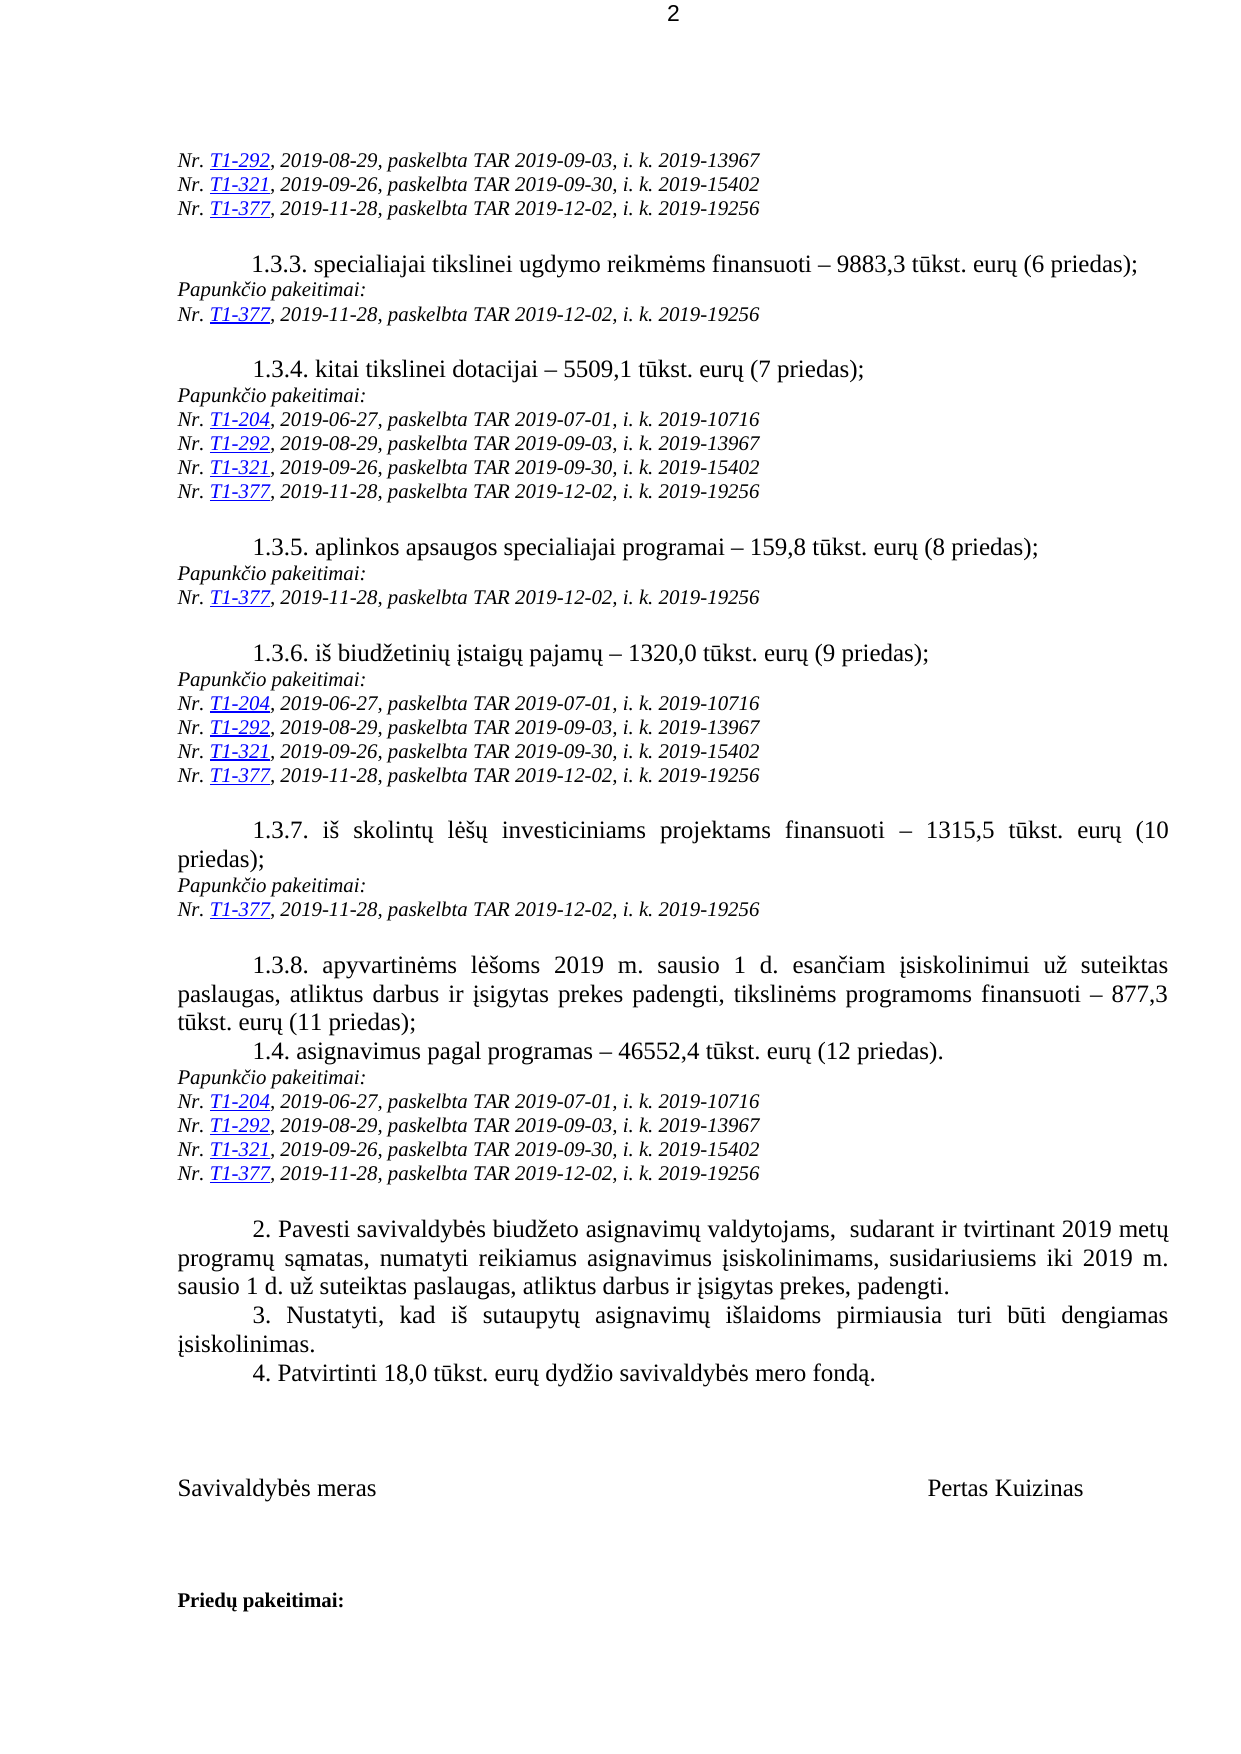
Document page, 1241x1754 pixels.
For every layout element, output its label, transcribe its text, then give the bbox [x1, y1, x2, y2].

text Papunkčio pakeitimai: [177, 1065, 1169, 1089]
text 1.3.6. iš biudžetinių įstaigų pajamų – 1320,0 tūkst. eurų (9 priedas); [177, 638, 1169, 666]
text 1.3.8. apyvartinėms lėšoms 2019 m. sausio 1 d. esančiam įsiskolinimui už suteiktas paslaugas, atliktus darbus ir įsigytas prekes padengti, tikslinėms programoms finansuoti – 877,3 tūkst. eurų (11 priedas); [177, 950, 1169, 1036]
text Nr. T1-204, 2019-06-27, paskelbta TAR 2019-07-01, i. k. 2019-10716 [177, 691, 1169, 714]
text 4. Patvirtinti 18,0 tūkst. eurų dydžio savivaldybės mero fondą. [177, 1358, 1169, 1386]
text Nr. T1-204, 2019-06-27, paskelbta TAR 2019-07-01, i. k. 2019-10716 [177, 407, 1169, 431]
text 1.3.5. aplinkos apsaugos specialiajai programai – 159,8 tūkst. eurų (8 priedas); [177, 532, 1169, 561]
text Nr. T1-292, 2019-08-29, paskelbta TAR 2019-09-03, i. k. 2019-13967 [177, 1113, 1169, 1137]
text Nr. T1-377, 2019-11-28, paskelbta TAR 2019-12-02, i. k. 2019-19256 [177, 763, 1169, 787]
text 1.3.3. specialiajai tikslinei ugdymo reikmėms finansuoti – 9883,3 tūkst. eurų (6 priedas); [177, 249, 1169, 277]
text Savivaldybės meras Pertas Kuizinas [177, 1473, 1169, 1501]
text Priedų pakeitimai: [177, 1588, 1169, 1612]
text Papunkčio pakeitimai: [177, 873, 1169, 897]
text Nr. T1-377, 2019-11-28, paskelbta TAR 2019-12-02, i. k. 2019-19256 [177, 196, 1169, 220]
text 1.4. asignavimus pagal programas – 46552,4 tūkst. eurų (12 priedas). [177, 1036, 1169, 1065]
text Papunkčio pakeitimai: [177, 666, 1169, 691]
text Nr. T1-292, 2019-08-29, paskelbta TAR 2019-09-03, i. k. 2019-13967 [177, 431, 1169, 455]
text Papunkčio pakeitimai: [177, 561, 1169, 585]
text Nr. T1-321, 2019-09-26, paskelbta TAR 2019-09-30, i. k. 2019-15402 [177, 172, 1169, 196]
text Nr. T1-321, 2019-09-26, paskelbta TAR 2019-09-30, i. k. 2019-15402 [177, 739, 1169, 763]
text Nr. T1-377, 2019-11-28, paskelbta TAR 2019-12-02, i. k. 2019-19256 [177, 301, 1169, 326]
text Papunkčio pakeitimai: [177, 383, 1169, 407]
text Papunkčio pakeitimai: [177, 277, 1169, 301]
text 3. Nustatyti, kad iš sutaupytų asignavimų išlaidoms pirmiausia turi būti dengiamas įsiskolinimas. [177, 1300, 1169, 1358]
text 1.3.4. kitai tikslinei dotacijai – 5509,1 tūkst. eurų (7 priedas); [177, 354, 1169, 383]
text Nr. T1-204, 2019-06-27, paskelbta TAR 2019-07-01, i. k. 2019-10716 [177, 1089, 1169, 1113]
text Nr. T1-377, 2019-11-28, paskelbta TAR 2019-12-02, i. k. 2019-19256 [177, 479, 1169, 503]
text Nr. T1-377, 2019-11-28, paskelbta TAR 2019-12-02, i. k. 2019-19256 [177, 585, 1169, 609]
text 1.3.7. iš skolintų lėšų investiciniams projektams finansuoti – 1315,5 tūkst. eurų (10 priedas); [177, 816, 1169, 873]
text 2. Pavesti savivaldybės biudžeto asignavimų valdytojams, sudarant ir tvirtinant 2019 metų programų sąmatas, numatyti reikiamus asignavimus įsiskolinimams, susidariusiems iki 2019 m. sausio 1 d. už suteiktas paslaugas, atliktus darbus ir įsigytas prekes, padengti. [177, 1214, 1169, 1300]
text Nr. T1-377, 2019-11-28, paskelbta TAR 2019-12-02, i. k. 2019-19256 [177, 1161, 1169, 1185]
text Nr. T1-321, 2019-09-26, paskelbta TAR 2019-09-30, i. k. 2019-15402 [177, 1137, 1169, 1161]
text Nr. T1-292, 2019-08-29, paskelbta TAR 2019-09-03, i. k. 2019-13967 [177, 148, 1169, 172]
text Nr. T1-321, 2019-09-26, paskelbta TAR 2019-09-30, i. k. 2019-15402 [177, 455, 1169, 479]
text Nr. T1-292, 2019-08-29, paskelbta TAR 2019-09-03, i. k. 2019-13967 [177, 714, 1169, 739]
text Nr. T1-377, 2019-11-28, paskelbta TAR 2019-12-02, i. k. 2019-19256 [177, 897, 1169, 921]
